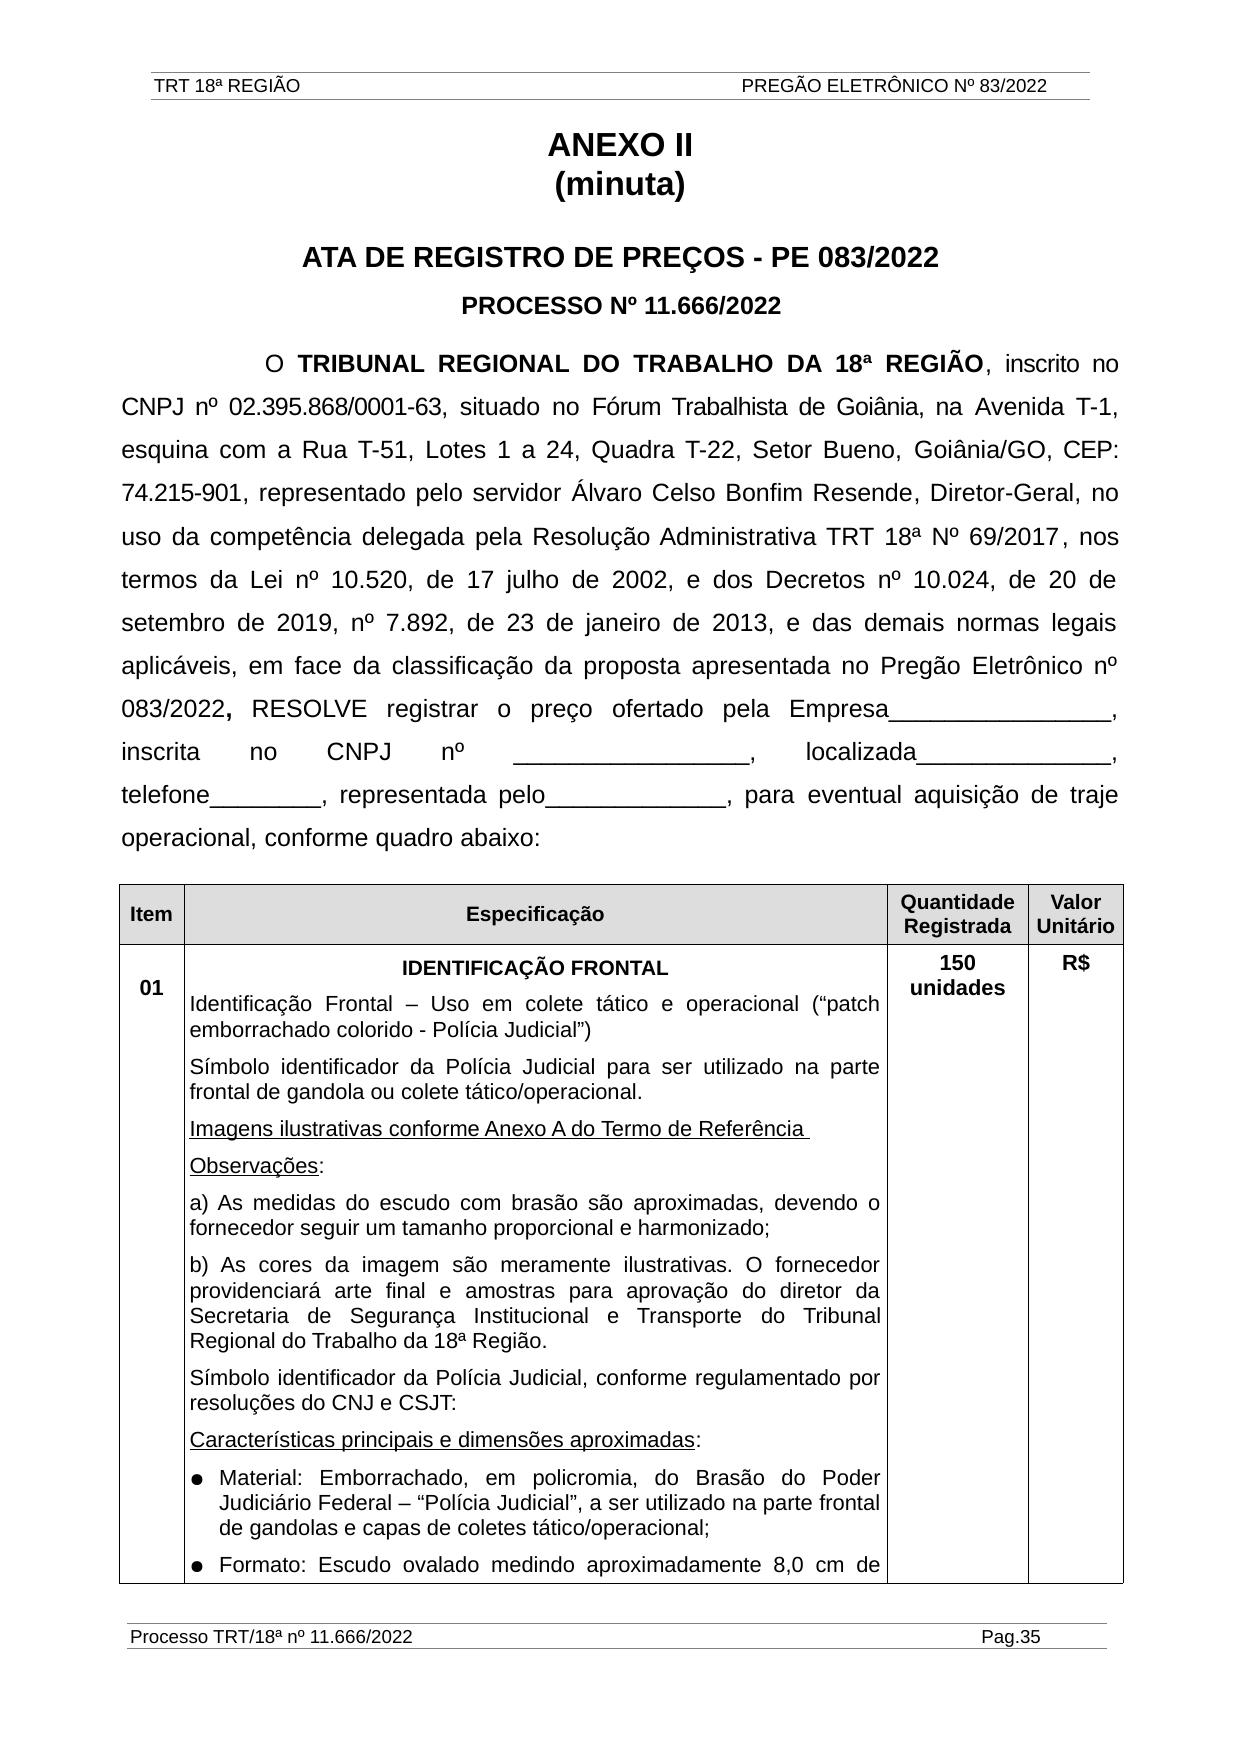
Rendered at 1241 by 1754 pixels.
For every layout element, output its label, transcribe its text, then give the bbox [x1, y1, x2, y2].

table_header Especificação [185, 885, 887, 944]
text ATA DE REGISTRO DE PREÇOS - PE 083/2022 [125, 240, 1117, 273]
table_cell IDENTIFICAÇÃO FRONTAL Identificação Frontal – Uso em colete tático e operacional (“patch emborrachado colorido - Polícia Judicial”) Símbolo identificador da Polícia Judicial para ser utilizado na parte frontal de gandola ou colete tático/operacional. Imagens ilustrativas conforme Anexo A do Termo de Referência Observações: a) As medidas do escudo com brasão são aproximadas, devendo o fornecedor seguir um tamanho proporcional e harmonizado; b) As cores da imagem são meramente ilustrativas. O fornecedor providenciará arte final e amostras para aprovação do diretor da Secretaria de Segurança Institucional e Transporte do Tribunal Regional do Trabalho da 18ª Região. Símbolo identificador da Polícia Judicial, conforme regulamentado por resoluções do CNJ e CSJT: Características principais e dimensões aproximadas: Material: Emborrachado, em policromia, do Brasão do Poder Judiciário Federal – “Polícia Judicial”, a ser utilizado na parte frontal de gandolas e capas de coletes tático/operacional; Formato: Escudo ovalado medindo aproximadamente 8,0 cm de [185, 945, 887, 1583]
text (minuta) [121, 163, 1119, 202]
table_header Item [120, 885, 184, 944]
text ANEXO II [121, 125, 1119, 163]
table_cell 150 unidades [888, 945, 1028, 1583]
table_header Valor Unitário [1029, 885, 1123, 944]
text O TRIBUNAL REGIONAL DO TRABALHO DA 18ª REGIÃO, inscrito no CNPJ nº 02.395.868/0001-63, situado no Fórum Trabalhista de Goiânia, na Avenida T-1, esquina com a Rua T-51, Lotes 1 a 24, Quadra T-22, Setor Bueno, Goiânia/GO, CEP: 74.215-901, representado pelo servidor Álvaro Celso Bonfim Resende, Diretor-Geral, no uso da competência delegada pela Resolução Administrativa TRT 18ª Nº 69/2017, nos termos da Lei nº 10.520, de 17 julho de 2002, e dos Decretos nº 10.024, de 20 de setembro de 2019, nº 7.892, de 23 de janeiro de 2013, e das demais normas legais aplicáveis, em face da classificação da proposta apresentada no Pregão Eletrônico nº 083/2022, RESOLVE registrar o preço ofertado pela Empresa________________, inscrita no CNPJ nº _________________, localizada______________, telefone________, representada pelo_____________, para eventual aquisição de traje operacional, conforme quadro abaixo: [121, 349, 1119, 852]
table_header Quantidade Registrada [888, 885, 1028, 944]
table_cell 01 [120, 945, 184, 1583]
table_cell R$ [1029, 945, 1123, 1583]
text PROCESSO Nº 11.666/2022 [121, 291, 1122, 319]
